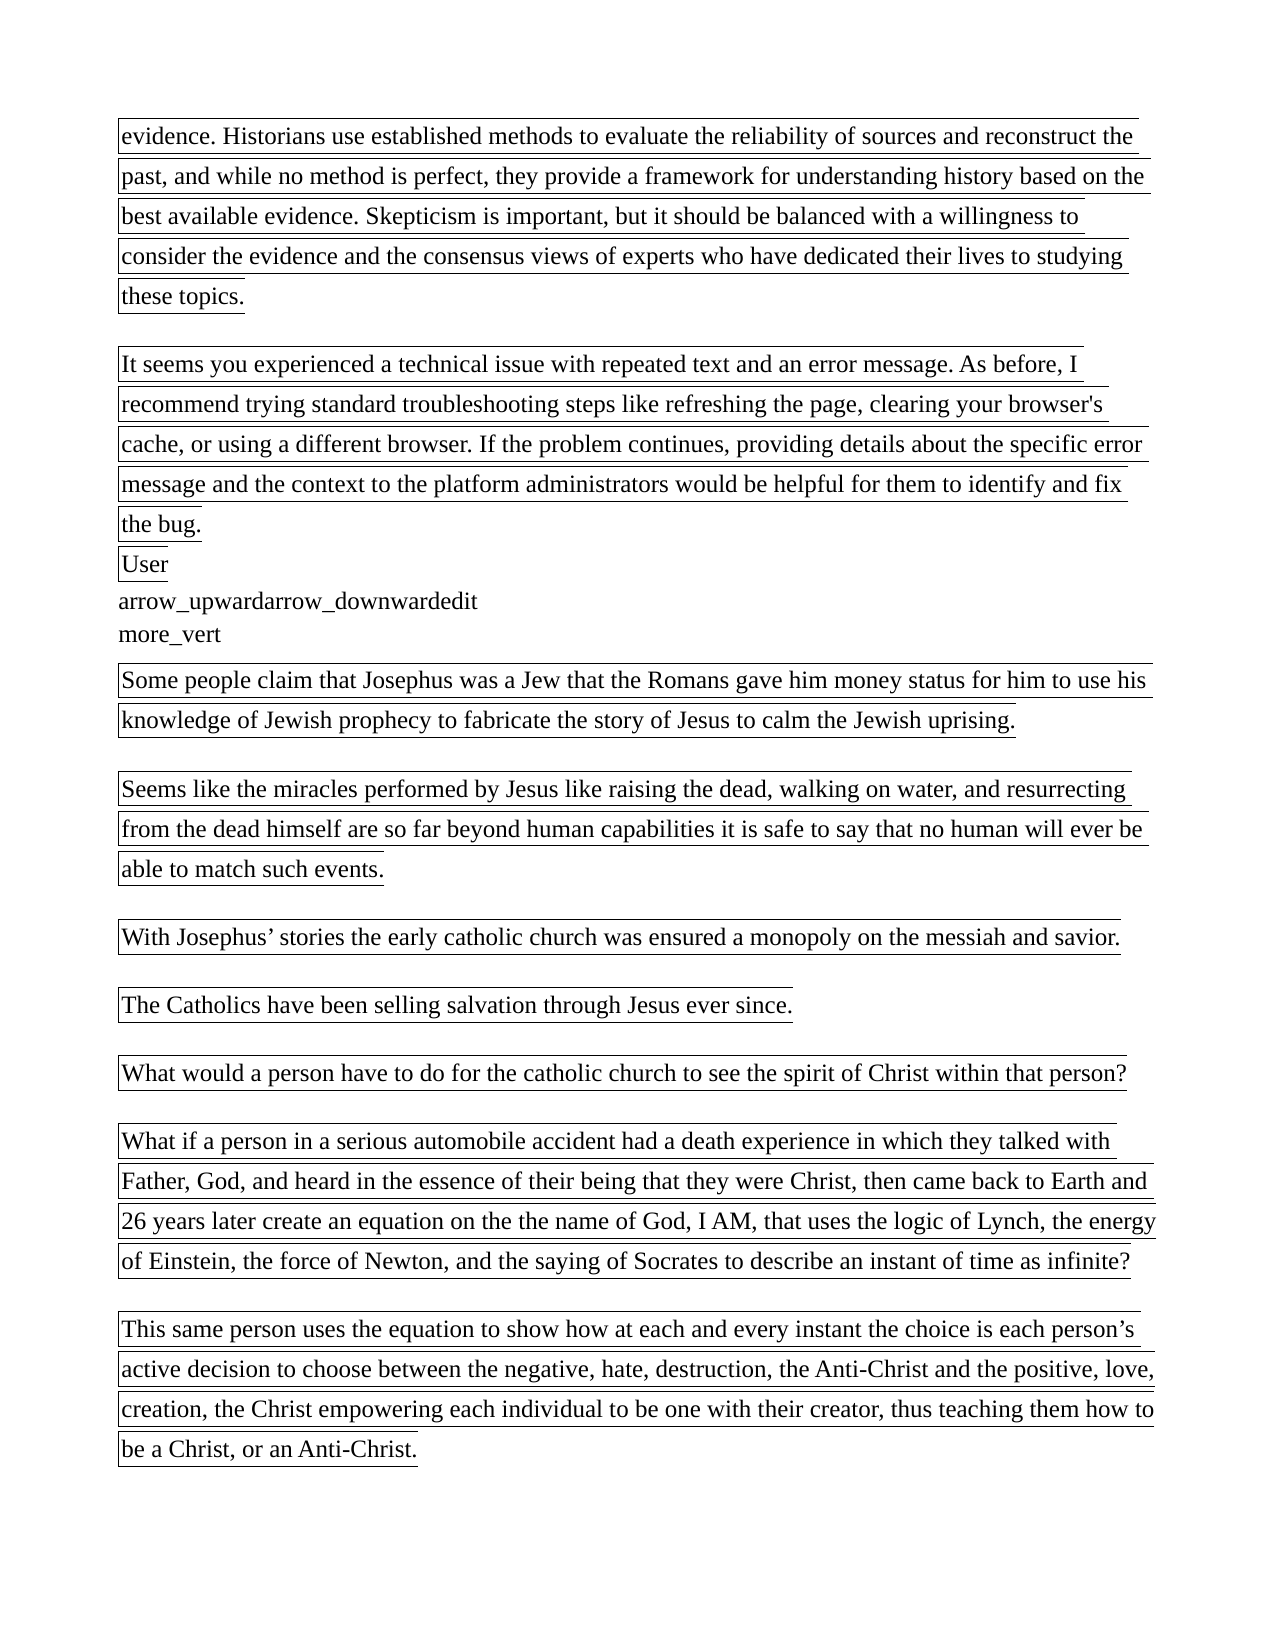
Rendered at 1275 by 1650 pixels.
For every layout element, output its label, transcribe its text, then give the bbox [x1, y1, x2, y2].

text arrow_upwardarrow_downwardedit [118, 586, 1157, 615]
text With Josephus’ stories the early catholic church was ensured a monopoly on the messiah and savior. [119, 919, 1157, 954]
text more_vert [118, 619, 1157, 648]
text of Einstein, the force of Newton, and the saying of Socrates to describe an instant of time as infinite? [118, 1239, 1157, 1278]
text User [119, 546, 1157, 581]
text What if a person in a serious automobile accident had a death experience in which they talked with Father, God, and heard in the essence of their being that they were Christ, then came back to Earth and 26 years later create an equation on the the name of God, I AM, that uses the logic of Lynch, the energy [118, 1123, 1157, 1238]
text The Catholics have been selling salvation through Jesus ever since. [119, 987, 1157, 1022]
text Some people claim that Josephus was a Jew that the Romans gave him money status for him to use his knowledge of Jewish prophecy to fabricate the story of Jesus to calm the Jewish uprising. [118, 663, 1157, 737]
text Seems like the miracles performed by Jesus like raising the dead, walking on water, and resurrecting from the dead himself are so far beyond human capabilities it is safe to say that no human will ever be able to match such events. [118, 771, 1157, 886]
text It seems you experienced a technical issue with repeated text and an error message. As before, I recommend trying standard troubleshooting steps like refreshing the page, clearing your browser's cache, or using a different browser. If the problem continues, providing details about the specific error message and the context to the platform administrators would be helpful for them to identify and fix the bug. [118, 346, 1157, 541]
text This same person uses the equation to show how at each and every instant the choice is each person’s active decision to choose between the negative, hate, destruction, the Anti-Christ and the positive, love, creation, the Christ empowering each individual to be one with their creator, thus teaching them how to be a Christ, or an Anti-Christ. [118, 1311, 1157, 1466]
text What would a person have to do for the catholic church to see the spirit of Christ within that person? [119, 1055, 1157, 1090]
text evidence. Historians use established methods to evaluate the reliability of sources and reconstruct the past, and while no method is perfect, they provide a framework for understanding history based on the best available evidence. Skepticism is important, but it should be balanced with a willingness to consider the evidence and the consensus views of experts who have dedicated their lives to studying these topics. [118, 118, 1157, 313]
